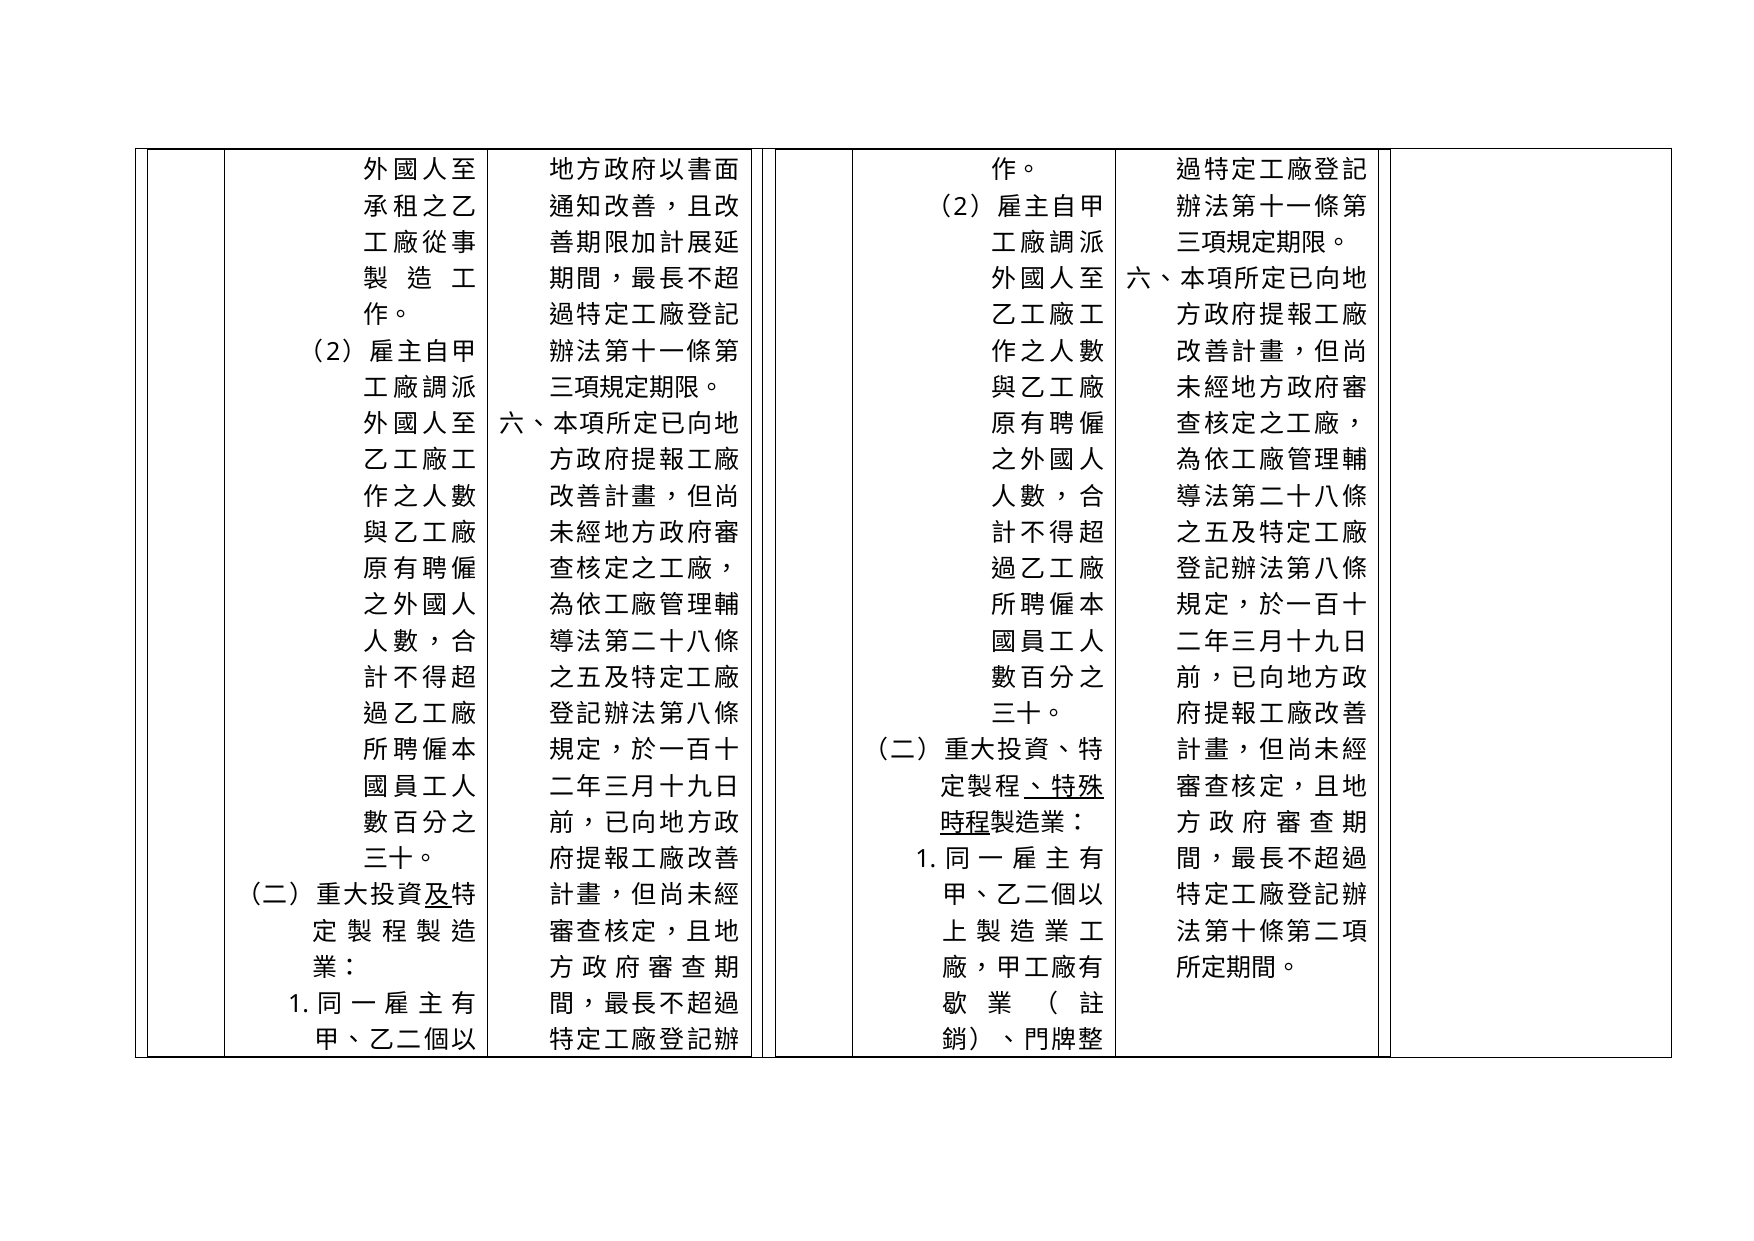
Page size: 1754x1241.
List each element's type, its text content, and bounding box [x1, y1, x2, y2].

table_cell 作。 （2）雇主自甲工廠調派外國人至乙工廠工作之人數與乙工廠原有聘僱之外國人人數，合計不得超過乙工廠所聘僱本國員工人數百分之三十。 （二）重大投資、特定製程、特殊時程製造業： 1.同一雇主有甲、乙二個以上製造業工廠，甲工廠有歇業（註銷）、門牌整 [853, 150, 1115, 1056]
table_cell [752, 149, 762, 1057]
table_cell 外國人至承租之乙工廠從事製造工作。 （2）雇主自甲工廠調派外國人至乙工廠工作之人數與乙工廠原有聘僱之外國人人數，合計不得超過乙工廠所聘僱本國員工人數百分之三十。 （二）重大投資及特定製程製造業： 1.同一雇主有甲、乙二個以 [225, 150, 487, 1056]
table_cell [148, 150, 224, 1056]
table_cell [136, 149, 147, 1057]
table_cell [1379, 150, 1390, 1056]
table_cell [776, 150, 852, 1056]
table_cell 過特定工廠登記辦法第十一條第三項規定期限。 六、本項所定已向地方政府提報工廠改善計畫，但尚未經地方政府審查核定之工廠，為依工廠管理輔導法第二十八條之五及特定工廠登記辦法第八條規定，於一百十二年三月十九日前，已向地方政府提報工廠改善計畫，但尚未經審查核定，且地方政府審查期間，最長不超過特定工廠登記辦法第十條第二項所定期間。 [1116, 150, 1378, 1056]
table_cell 依法制體例，修正海洋漁撈工作第一款之勞動部簡稱，以利後續規定引用。 依外國人從事就業服務法第四十六條第一項第八款至第十一款工作資格及審查標準，本基準配合修正機構看護工作、製造工作及營造工作如下： 調整機構看護工作總人數計算方式，爰修正機構看護工作第一款第一目之2、第二目序文、第二目之2，新增第一款第三目、第四目及第二款第三目、第四目；另第二款第一目及第二目引用款次依法制體例修正文字。 雇主接續聘僱已在臺從事製造工作外國人，得提高核配比率於國內接續聘僱，且目前實務已無特定時程申請案，爰修正製造工作第二款序文及第五目規定。 現行營造工作第一款同一雇主承包二個以上工程之規定調整為第一款第一目，增列第二目有關一般營造業得調派所聘僱外國人至公共工程、民間重大經建工程、專案百億工程之規定：另第二款第二目之2之「勞保」修正為「勞工保險」。 外國人健康檢查項目經主管機關修正，受聘僱外國人健康檢查管理辦法規定之定期健檢項目、人口密集機構感染管制措施指引及長期照護機構感染管制措施指引等相關規定，業已刪除B型肝炎抗原抗體項目，爰本基準配合修正第四項家庭看護工再申請延長調派檢具之文件規定。 [1391, 149, 1671, 1057]
table_cell 地方政府以書面通知改善，且改善期限加計展延期間，最長不超過特定工廠登記辦法第十一條第三項規定期限。 六、本項所定已向地方政府提報工廠改善計畫，但尚未經地方政府審查核定之工廠，為依工廠管理輔導法第二十八條之五及特定工廠登記辦法第八條規定，於一百十二年三月十九日前，已向地方政府提報工廠改善計畫，但尚未經審查核定，且地方政府審查期間，最長不超過特定工廠登記辦 [488, 150, 751, 1056]
table_cell [763, 149, 775, 1057]
